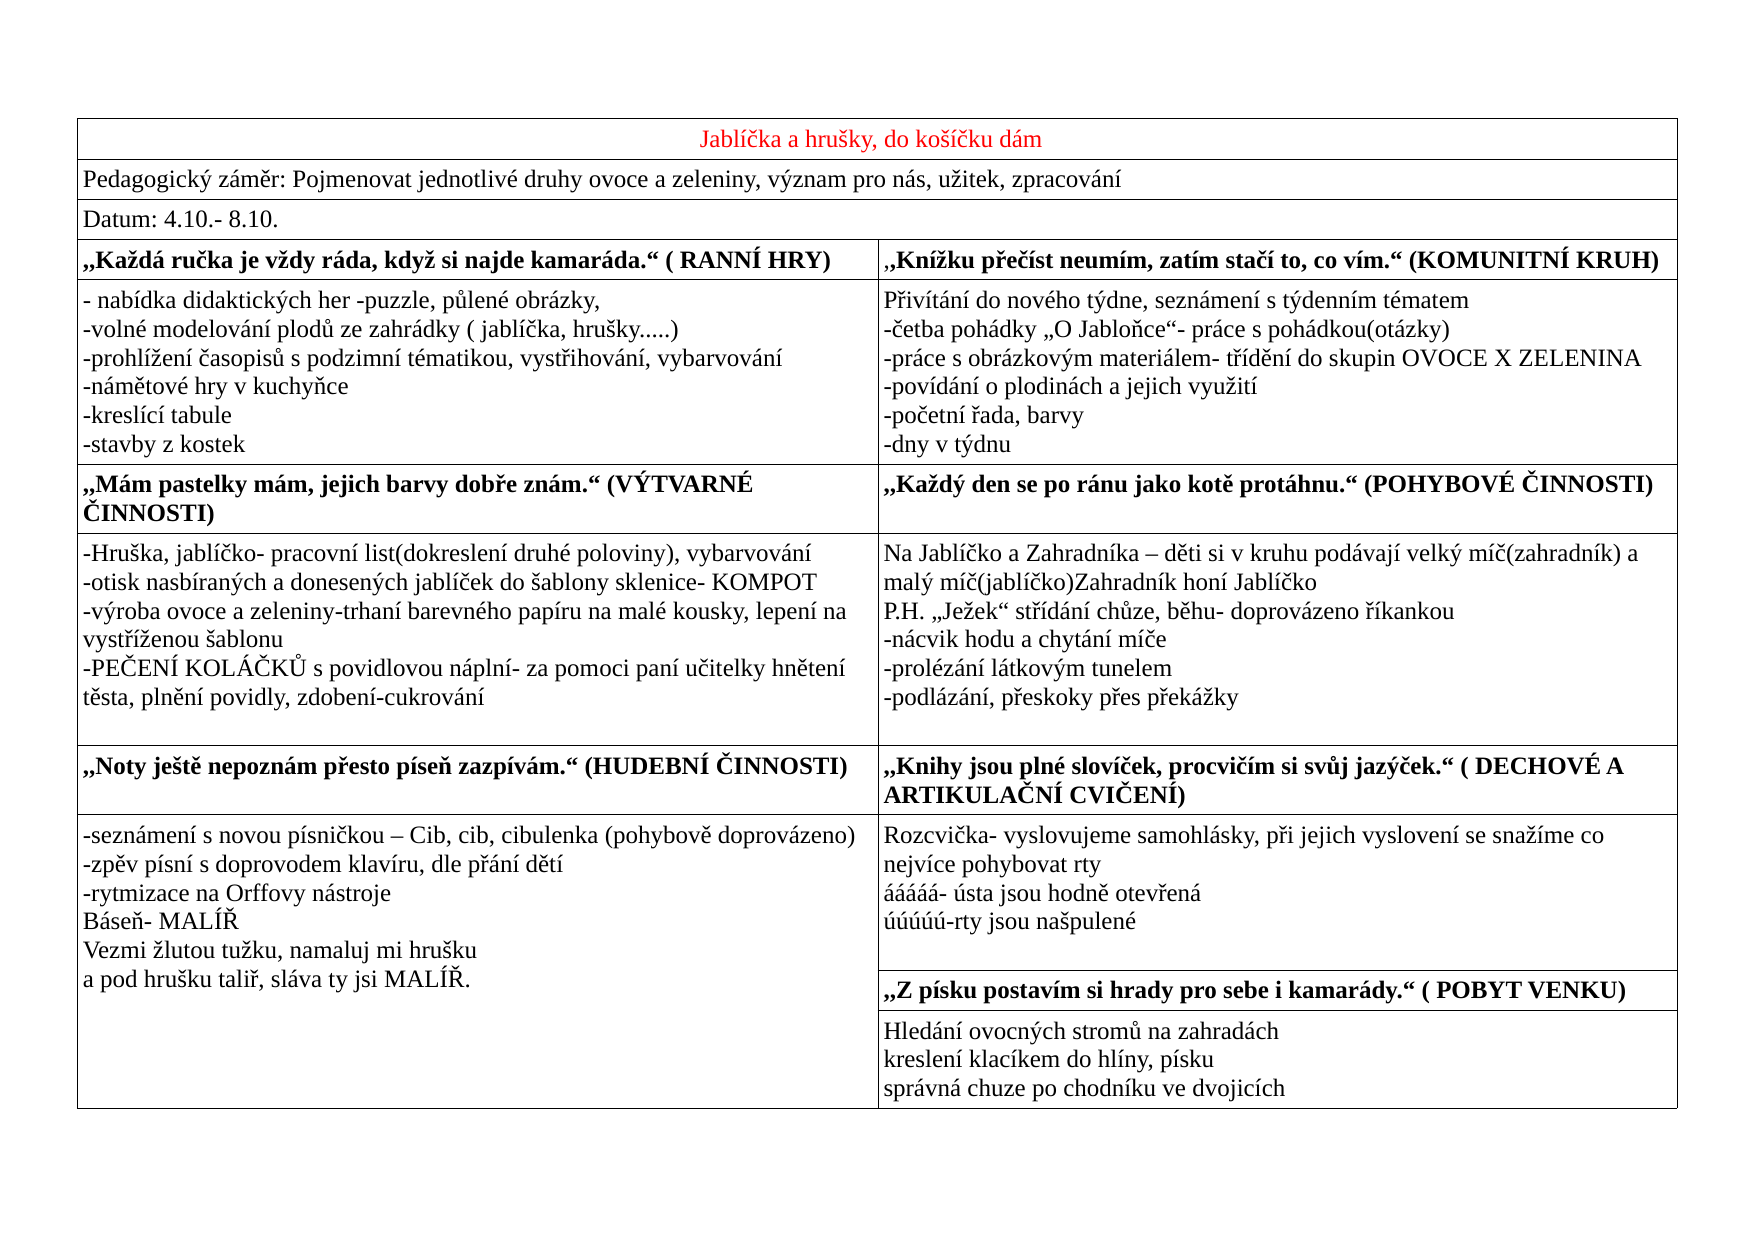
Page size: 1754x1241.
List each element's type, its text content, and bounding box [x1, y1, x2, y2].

table_cell ,,Každá ručka je vždy ráda, když si najde kamaráda.“ ( RANNÍ HRY) [78, 240, 878, 279]
table_cell Hledání ovocných stromů na zahradách kreslení klacíkem do hlíny, písku správná chuze po chodníku ve dvojicích [879, 1011, 1677, 1108]
table_cell -Hruška, jablíčko- pracovní list(dokreslení druhé poloviny), vybarvování -otisk nasbíraných a donesených jablíček do šablony sklenice- KOMPOT -výroba ovoce a zeleniny-trhaní barevného papíru na malé kousky, lepení na vystříženou šablonu -PEČENÍ KOLÁČKŮ s povidlovou náplní- za pomoci paní učitelky hnětení těsta, plnění povidly, zdobení-cukrování [78, 534, 878, 745]
table_cell - nabídka didaktických her -puzzle, půlené obrázky, -volné modelování plodů ze zahrádky ( jablíčka, hrušky.....) -prohlížení časopisů s podzimní tématikou, vystřihování, vybarvování -námětové hry v kuchyňce -kreslící tabule -stavby z kostek [78, 280, 878, 463]
table_header Jablíčka a hrušky, do košíčku dám [78, 119, 1677, 158]
table_cell Přivítání do nového týdne, seznámení s týdenním tématem -četba pohádky „O Jabloňce“- práce s pohádkou(otázky) -práce s obrázkovým materiálem- třídění do skupin OVOCE X ZELENINA -povídání o plodinách a jejich využití -početní řada, barvy -dny v týdnu [879, 280, 1677, 463]
table_cell ,,Z písku postavím si hrady pro sebe i kamarády.“ ( POBYT VENKU) [879, 971, 1677, 1010]
table_cell Na Jablíčko a Zahradníka – děti si v kruhu podávají velký míč(zahradník) a malý míč(jablíčko)Zahradník honí Jablíčko P.H. „Ježek“ střídání chůze, běhu- doprovázeno říkankou -nácvik hodu a chytání míče -prolézání látkovým tunelem -podlázání, přeskoky přes překážky [879, 534, 1677, 745]
table_cell ,,Mám pastelky mám, jejich barvy dobře znám.“ (VÝTVARNÉ ČINNOSTI) [78, 465, 878, 532]
table_cell Rozcvička- vyslovujeme samohlásky, při jejich vyslovení se snažíme co nejvíce pohybovat rty ááááá- ústa jsou hodně otevřená úúúúú-rty jsou našpulené [879, 815, 1677, 970]
table_cell -seznámení s novou písničkou – Cib, cib, cibulenka (pohybově doprovázeno) -zpěv písní s doprovodem klavíru, dle přání dětí -rytmizace na Orffovy nástroje Báseň- MALÍŘ Vezmi žlutou tužku, namaluj mi hrušku a pod hrušku taliř, sláva ty jsi MALÍŘ. [78, 815, 878, 1108]
table_cell ,,Noty ještě nepoznám přesto píseň zazpívám.“ (HUDEBNÍ ČINNOSTI) [78, 746, 878, 814]
table_cell ,,Knížku přečíst neumím, zatím stačí to, co vím.“ (KOMUNITNÍ KRUH) [879, 240, 1677, 279]
table_cell ,,Knihy jsou plné slovíček, procvičím si svůj jazýček.“ ( DECHOVÉ A ARTIKULAČNÍ CVIČENÍ) [879, 746, 1677, 814]
table_cell ,,Každý den se po ránu jako kotě protáhnu.“ (POHYBOVÉ ČINNOSTI) [879, 465, 1677, 532]
table_cell Datum: 4.10.- 8.10. [78, 200, 1677, 239]
table_cell Pedagogický záměr: Pojmenovat jednotlivé druhy ovoce a zeleniny, význam pro nás, užitek, zpracování [78, 160, 1677, 199]
